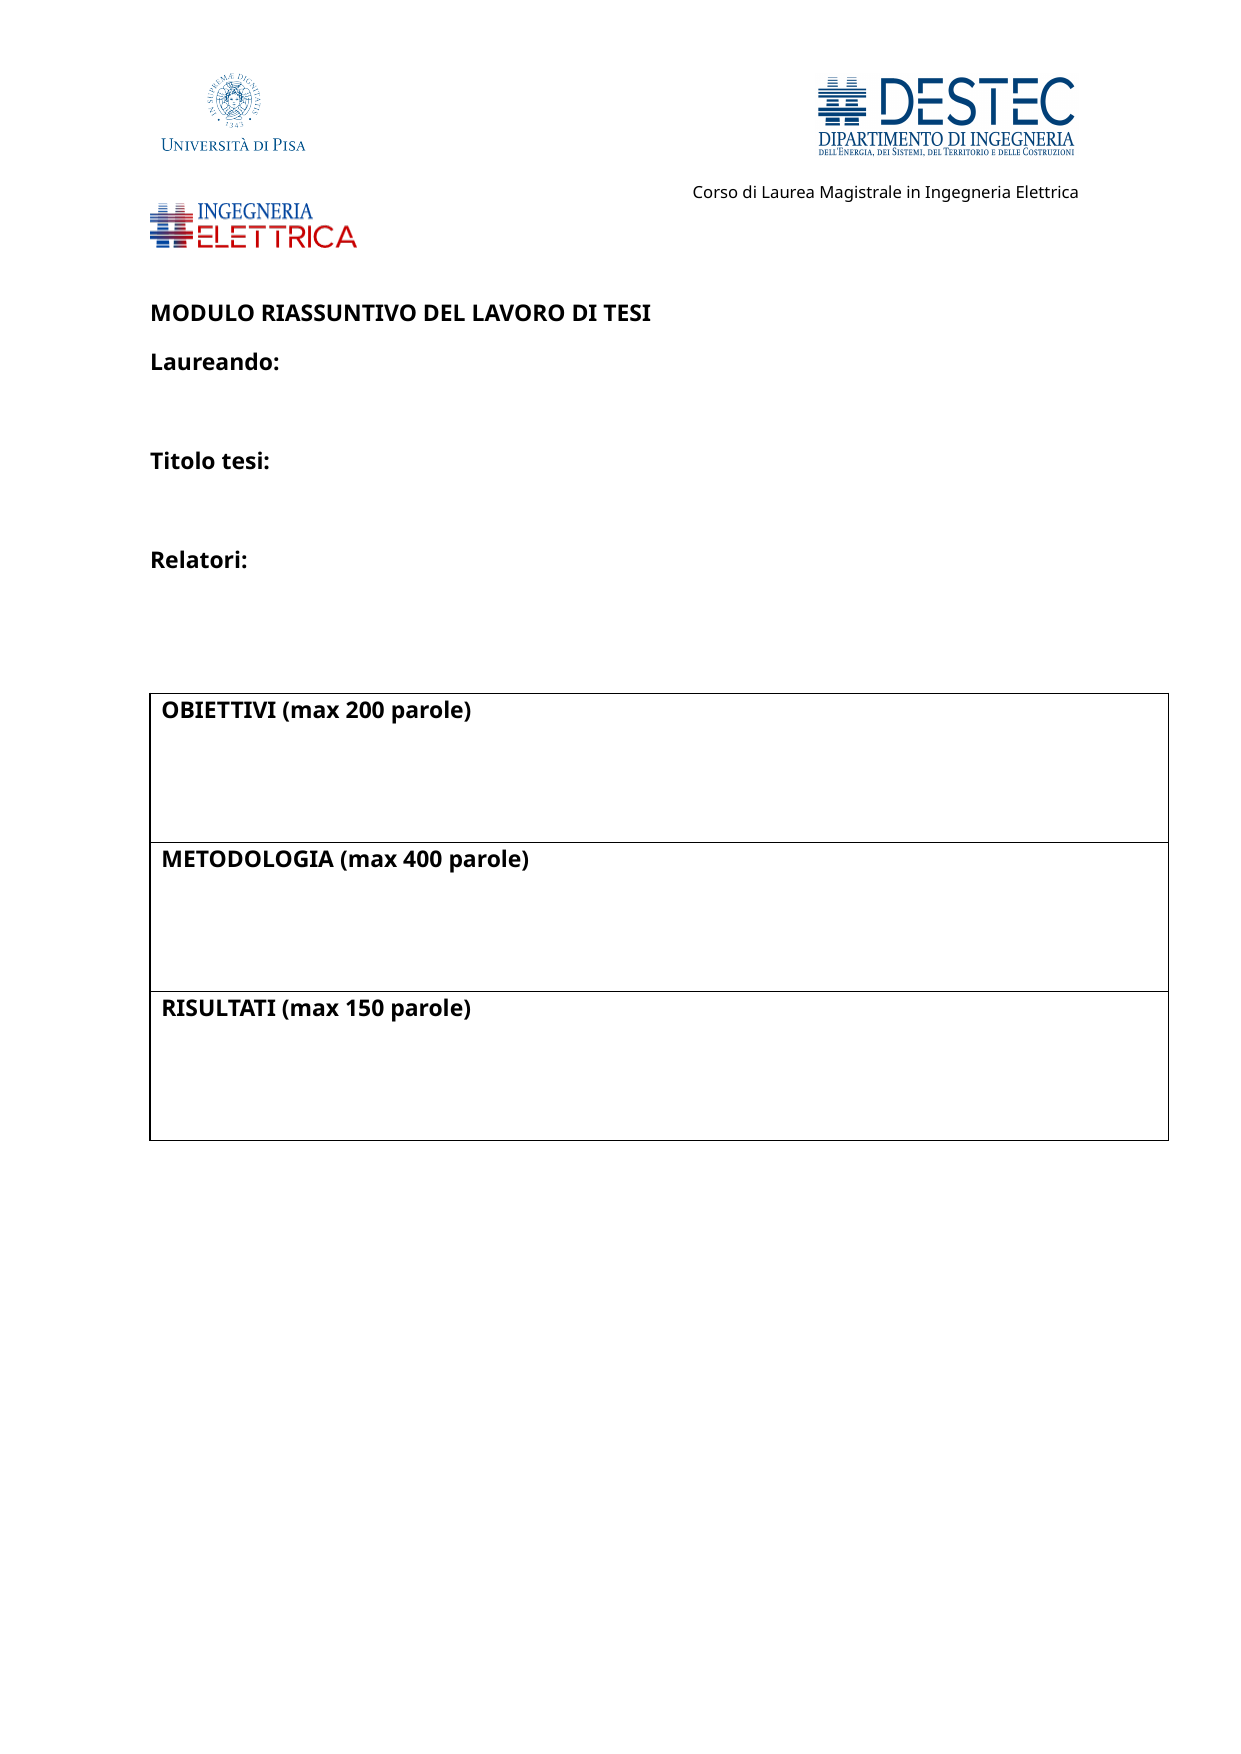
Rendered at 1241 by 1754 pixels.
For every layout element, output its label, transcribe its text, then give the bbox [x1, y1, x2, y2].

text MODULO RIASSUNTIVO DEL LAVORO DI TESI [150, 297, 1090, 328]
text Laureando: [150, 346, 1090, 377]
table_cell METODOLOGIA (max 400 parole) [151, 843, 1168, 991]
text Relatori: [150, 544, 1090, 575]
table_header OBIETTIVI (max 200 parole) [151, 694, 1168, 842]
table_cell RISULTATI (max 150 parole) [151, 992, 1168, 1140]
text Titolo tesi: [150, 445, 1090, 476]
